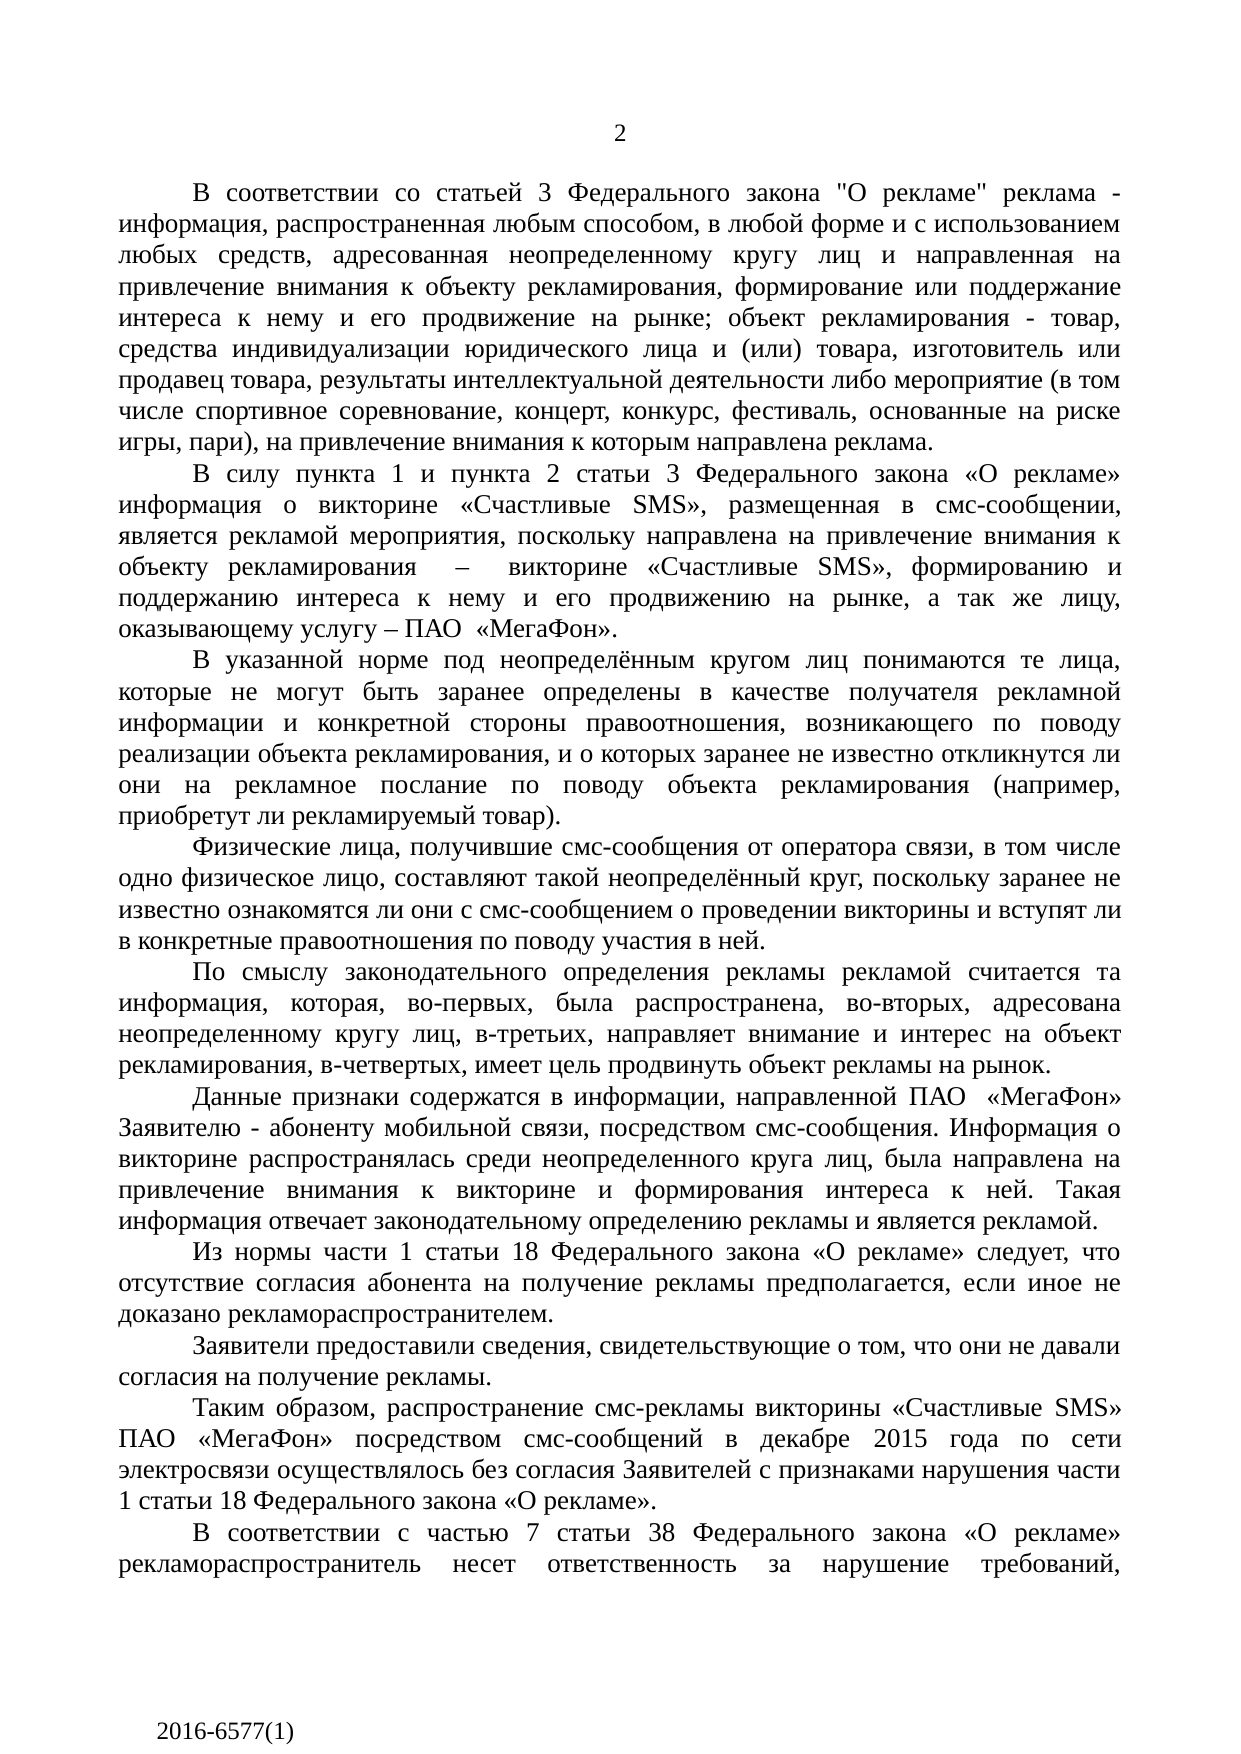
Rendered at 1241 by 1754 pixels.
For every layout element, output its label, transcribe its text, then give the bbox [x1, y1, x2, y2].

text Из нормы части 1 статьи 18 Федерального закона «О рекламе» следует, что отсутствие согласия абонента на получение рекламы предполагается, если иное не доказано рекламораспространителем. [118, 1235, 1122, 1329]
text В силу пункта 1 и пункта 2 статьи 3 Федерального закона «О рекламе» информация о викторине «Счастливые SMS», размещенная в смс-сообщении, является рекламой мероприятия, поскольку направлена на привлечение внимания к объекту рекламирования – викторине «Счастливые SMS», формированию и поддержанию интереса к нему и его продвижению на рынке, а так же лицу, оказывающему услугу – ПАО «МегаФон». [118, 457, 1122, 643]
text Данные признаки содержатся в информации, направленной ПАО «МегаФон» Заявителю - абоненту мобильной связи, посредством смс-сообщения. Информация о викторине распространялась среди неопределенного круга лиц, была направлена на привлечение внимания к викторине и формирования интереса к ней. Такая информация отвечает законодательному определению рекламы и является рекламой. [118, 1079, 1122, 1235]
text По смыслу законодательного определения рекламы рекламой считается та информация, которая, во-первых, была распространена, во-вторых, адресована неопределенному кругу лиц, в-третьих, направляет внимание и интерес на объект рекламирования, в-четвертых, имеет цель продвинуть объект рекламы на рынок. [118, 955, 1122, 1079]
text Заявители предоставили сведения, свидетельствующие о том, что они не давали согласия на получение рекламы. [118, 1329, 1122, 1391]
text Таким образом, распространение смс-рекламы викторины «Счастливые SMS» ПАО «МегаФон» посредством смс-сообщений в декабре 2015 года по сети электросвязи осуществлялось без согласия Заявителей с признаками нарушения части 1 статьи 18 Федерального закона «О рекламе». [118, 1391, 1122, 1516]
text В соответствии со статьей 3 Федерального закона "О рекламе" реклама - информация, распространенная любым способом, в любой форме и с использованием любых средств, адресованная неопределенному кругу лиц и направленная на привлечение внимания к объекту рекламирования, формирование или поддержание интереса к нему и его продвижение на рынке; объект рекламирования - товар, средства индивидуализации юридического лица и (или) товара, изготовитель или продавец товара, результаты интеллектуальной деятельности либо мероприятие (в том числе спортивное соревнование, концерт, конкурс, фестиваль, основанные на риске игры, пари), на привлечение внимания к которым направлена реклама. [118, 176, 1122, 457]
text Физические лица, получившие смс-сообщения от оператора связи, в том числе одно физическое лицо, составляют такой неопределённый круг, поскольку заранее не известно ознакомятся ли они с смс-сообщением о проведении викторины и вступят ли в конкретные правоотношения по поводу участия в ней. [118, 830, 1122, 955]
text В указанной норме под неопределённым кругом лиц понимаются те лица, которые не могут быть заранее определены в качестве получателя рекламной информации и конкретной стороны правоотношения, возникающего по поводу реализации объекта рекламирования, и о которых заранее не известно откликнутся ли они на рекламное послание по поводу объекта рекламирования (например, приобретут ли рекламируемый товар). [118, 643, 1122, 830]
text В соответствии с частью 7 статьи 38 Федерального закона «О рекламе» рекламораспространитель несет ответственность за нарушение требований, [118, 1516, 1122, 1578]
